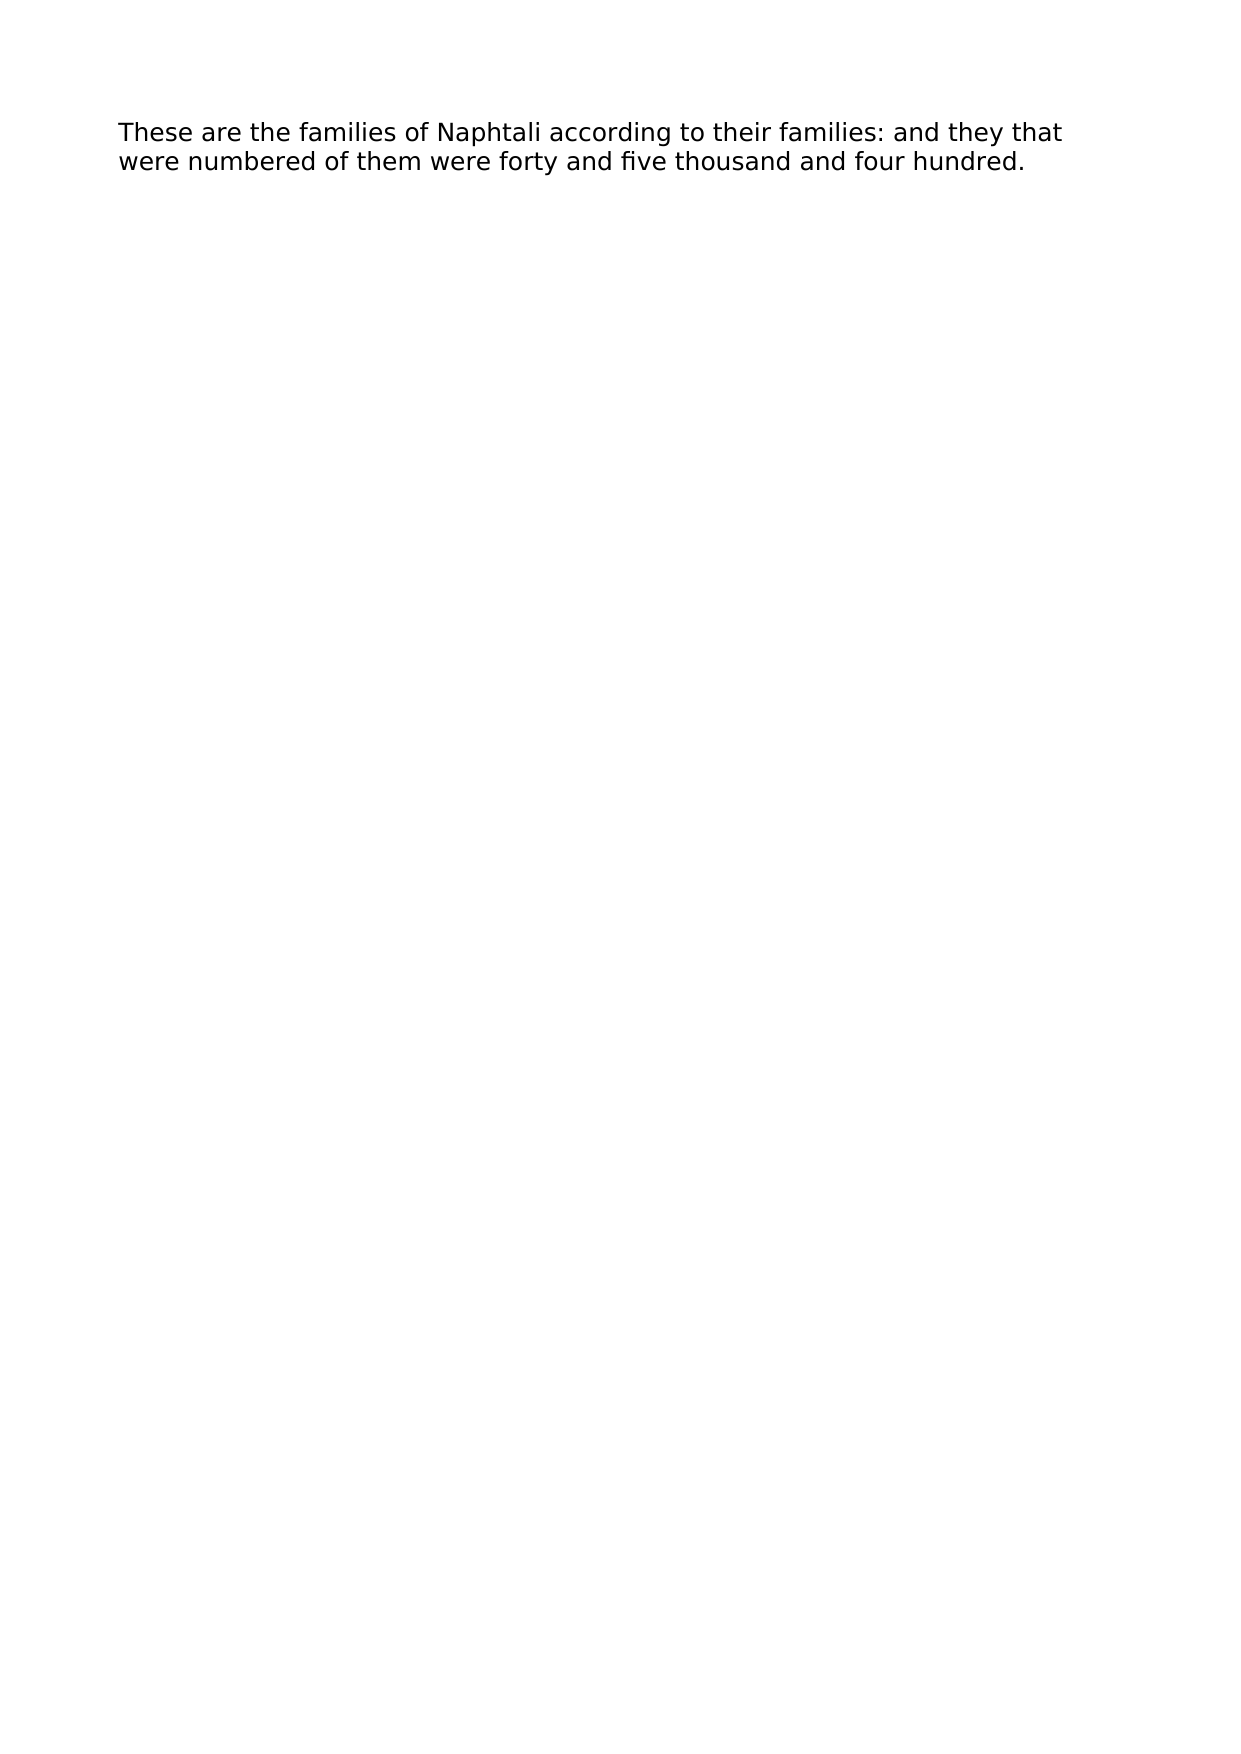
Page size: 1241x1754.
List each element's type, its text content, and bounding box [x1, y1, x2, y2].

text These are the families of Naphtali according to their families: and they that were numbered of them were forty and five thousand and four hundred. [118, 118, 1122, 176]
